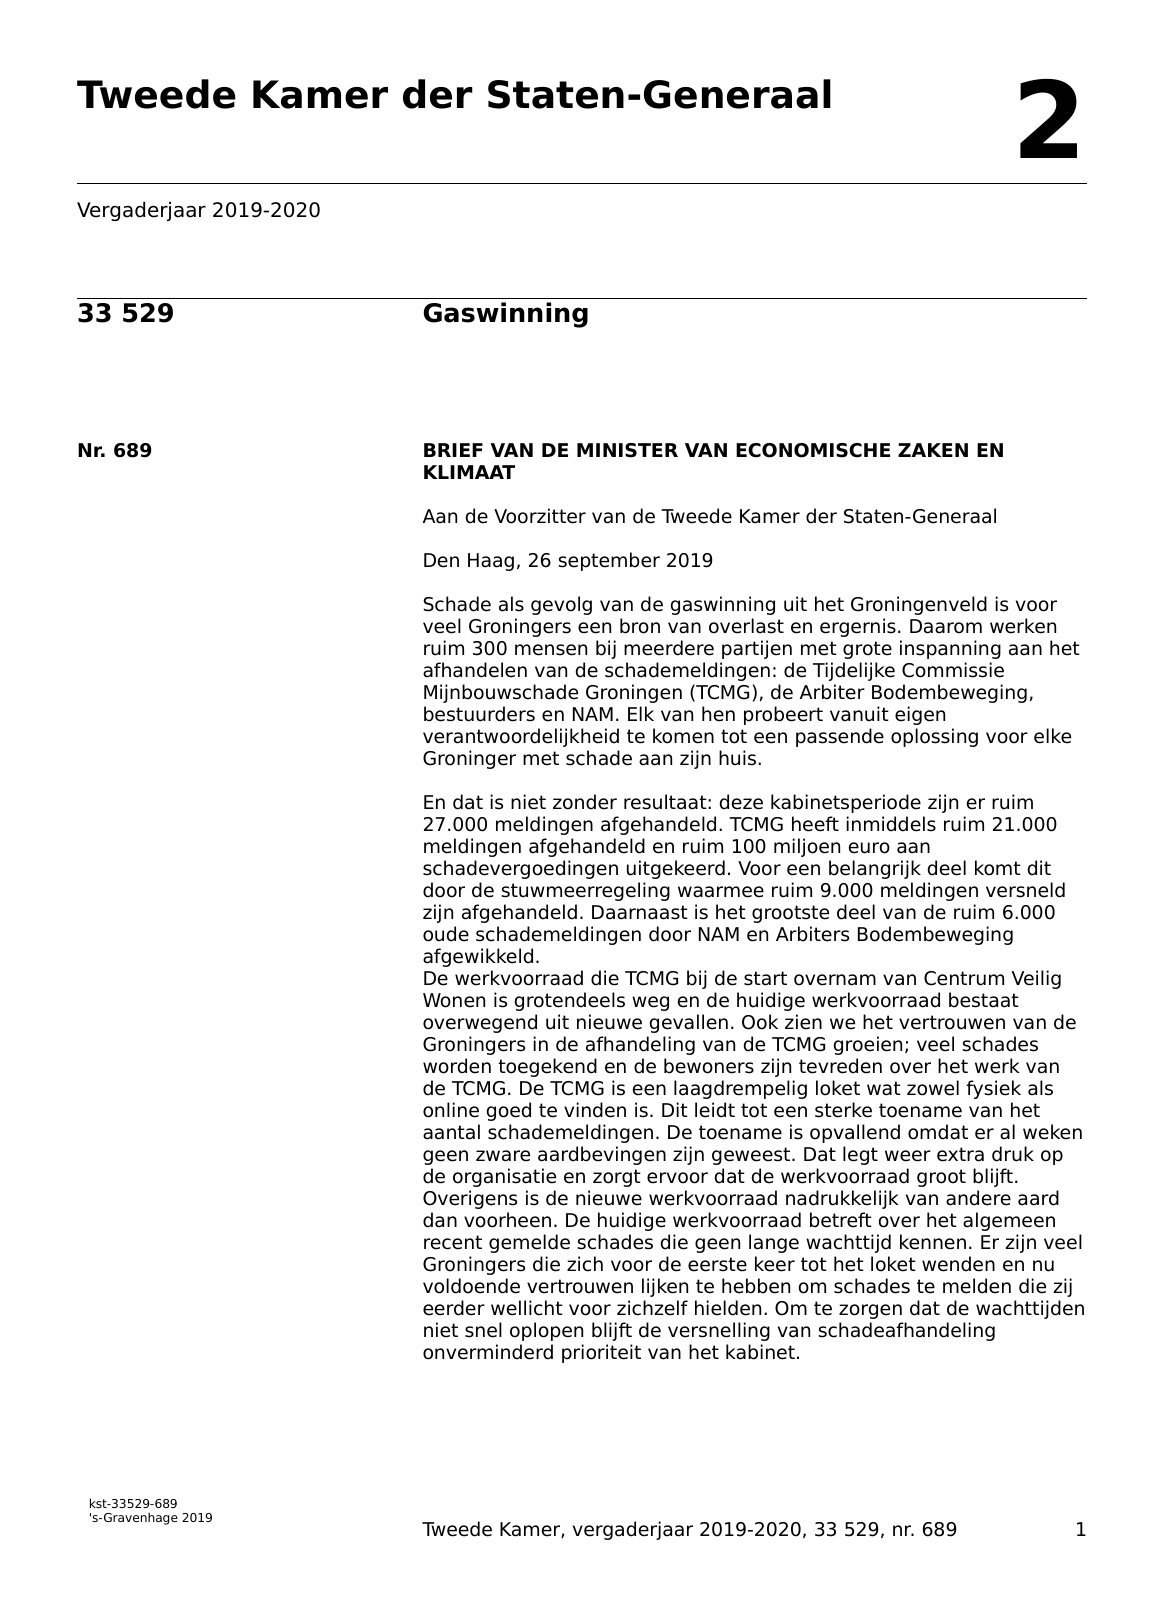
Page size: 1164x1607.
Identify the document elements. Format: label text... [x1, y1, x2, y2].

table_cell Vergaderjaar 2019-2020 [77, 184, 1087, 298]
subtitle 33 529 Gaswinning [77, 299, 1087, 329]
subtitle Nr. 689 BRIEF VAN DE MINISTER VAN ECONOMISCHE ZAKEN EN KLIMAAT [77, 440, 1087, 484]
text De werkvoorraad die TCMG bij de start overnam van Centrum Veilig Wonen is grotendeels weg en de huidige werkvoorraad bestaat overwegend uit nieuwe gevallen. Ook zien we het vertrouwen van de Groningers in de afhandeling van de TCMG groeien; veel schades worden toegekend en de bewoners zijn tevreden over het werk van de TCMG. De TCMG is een laagdrempelig loket wat zowel fysiek als online goed te vinden is. Dit leidt tot een sterke toename van het aantal schademeldingen. De toename is opvallend omdat er al weken geen zware aardbevingen zijn geweest. Dat legt weer extra druk op de organisatie en zorgt ervoor dat de werkvoorraad groot blijft. Overigens is de nieuwe werkvoorraad nadrukkelijk van andere aard dan voorheen. De huidige werkvoorraad betreft over het algemeen recent gemelde schades die geen lange wachttijd kennen. Er zijn veel Groningers die zich voor de eerste keer tot het loket wenden en nu voldoende vertrouwen lijken te hebben om schades te melden die zij eerder wellicht voor zichzelf hielden. Om te zorgen dat de wachttijden niet snel oplopen blijft de versnelling van schadeafhandeling onverminderd prioriteit van het kabinet. [422, 968, 1087, 1364]
table_header Tweede Kamer der Staten-Generaal [77, 59, 886, 183]
text kst-33529-689 [88, 1497, 323, 1511]
text En dat is niet zonder resultaat: deze kabinetsperiode zijn er ruim 27.000 meldingen afgehandeld. TCMG heeft inmiddels ruim 21.000 meldingen afgehandeld en ruim 100 miljoen euro aan schadevergoedingen uitgekeerd. Voor een belangrijk deel komt dit door de stuwmeerregeling waarmee ruim 9.000 meldingen versneld zijn afgehandeld. Daarnaast is het grootste deel van de ruim 6.000 oude schademeldingen door NAM en Arbiters Bodembeweging afgewikkeld. [422, 792, 1087, 968]
table_header 2 [886, 59, 1087, 183]
text 's-Gravenhage 2019 [88, 1511, 323, 1525]
text Aan de Voorzitter van de Tweede Kamer der Staten-Generaal [422, 506, 1087, 528]
text Den Haag, 26 september 2019 [422, 550, 1087, 572]
text Schade als gevolg van de gaswinning uit het Groningenveld is voor veel Groningers een bron van overlast en ergernis. Daarom werken ruim 300 mensen bij meerdere partijen met grote inspanning aan het afhandelen van de schademeldingen: de Tijdelijke Commissie Mijnbouwschade Groningen (TCMG), de Arbiter Bodembeweging, bestuurders en NAM. Elk van hen probeert vanuit eigen verantwoordelijkheid te komen tot een passende oplossing voor elke Groninger met schade aan zijn huis. [422, 594, 1087, 770]
